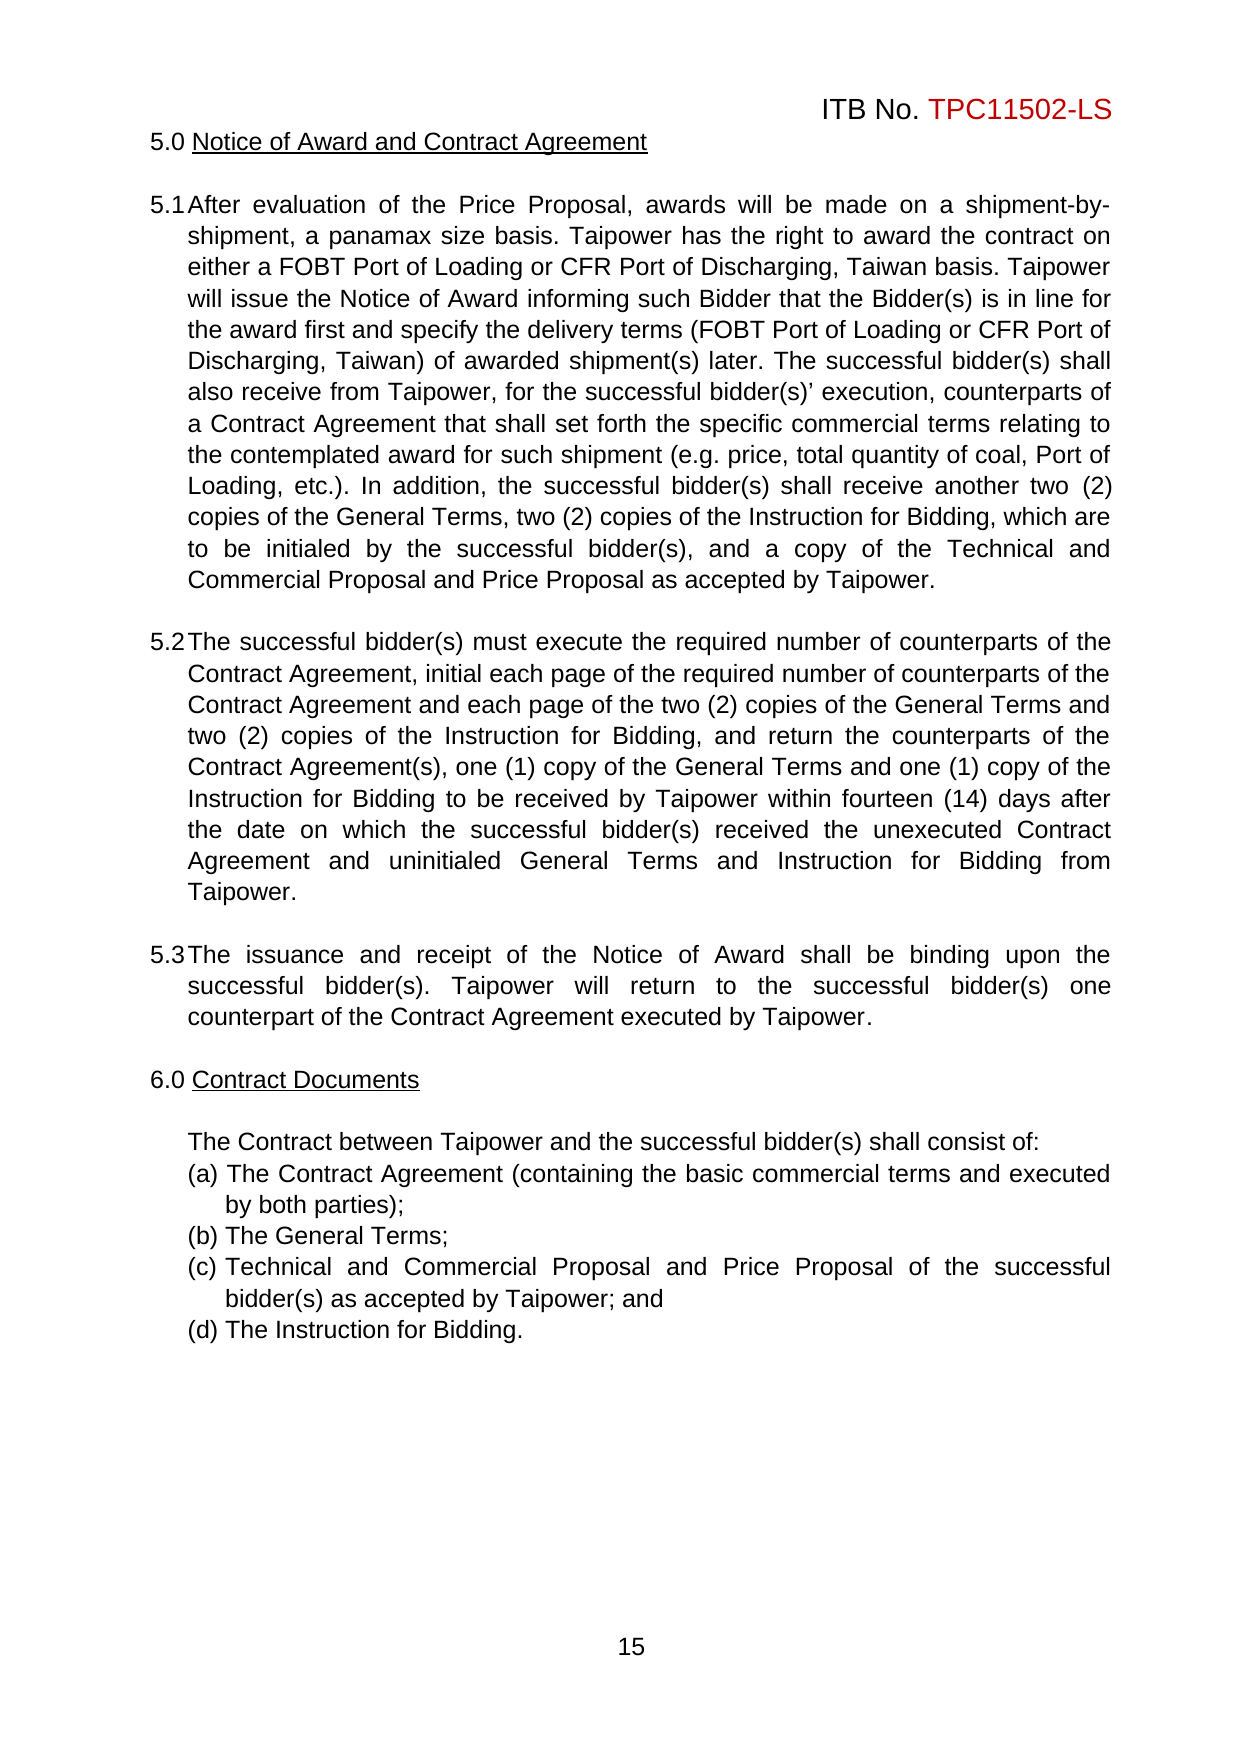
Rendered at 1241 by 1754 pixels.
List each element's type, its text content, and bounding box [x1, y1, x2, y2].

text (b) The General Terms; [187, 1219, 1113, 1251]
text 5.0 Notice of Award and Contract Agreement [150, 126, 1113, 157]
text 5.2 The successful bidder(s) must execute the required number of counterparts of the Contract Agreement, initial each page of the required number of counterparts of the Contract Agreement and each page of the two (2) copies of the General Terms and two (2) copies of the Instruction for Bidding, and return the counterparts of the Contract Agreement(s), one (1) copy of the General Terms and one (1) copy of the Instruction for Bidding to be received by Taipower within fourteen (14) days after the date on which the successful bidder(s) received the unexecuted Contract Agreement and uninitialed General Terms and Instruction for Bidding from Taipower. [150, 626, 1113, 907]
text 5.3 The issuance and receipt of the Notice of Award shall be binding upon the successful bidder(s). Taipower will return to the successful bidder(s) one counterpart of the Contract Agreement executed by Taipower. [150, 938, 1113, 1032]
text (d) The Instruction for Bidding. [187, 1313, 1113, 1344]
text 6.0 Contract Documents [150, 1063, 1113, 1094]
text (a) The Contract Agreement (containing the basic commercial terms and executed by both parties); [187, 1157, 1113, 1219]
text The Contract between Taipower and the successful bidder(s) shall consist of: [150, 1126, 1113, 1157]
text 5.1 After evaluation of the Price Proposal, awards will be made on a shipment-by-shipment, a panamax size basis. Taipower has the right to award the contract on either a FOBT Port of Loading or CFR Port of Discharging, Taiwan basis. Taipower will issue the Notice of Award informing such Bidder that the Bidder(s) is in line for the award first and specify the delivery terms (FOBT Port of Loading or CFR Port of Discharging, Taiwan) of awarded shipment(s) later. The successful bidder(s) shall also receive from Taipower, for the successful bidder(s)’ execution, counterparts of a Contract Agreement that shall set forth the specific commercial terms relating to the contemplated award for such shipment (e.g. price, total quantity of coal, Port of Loading, etc.). In addition, the successful bidder(s) shall receive another two (2) copies of the General Terms, two (2) copies of the Instruction for Bidding, which are to be initialed by the successful bidder(s), and a copy of the Technical and Commercial Proposal and Price Proposal as accepted by Taipower. [150, 188, 1113, 594]
text (c) Technical and Commercial Proposal and Price Proposal of the successful bidder(s) as accepted by Taipower; and [187, 1251, 1113, 1313]
